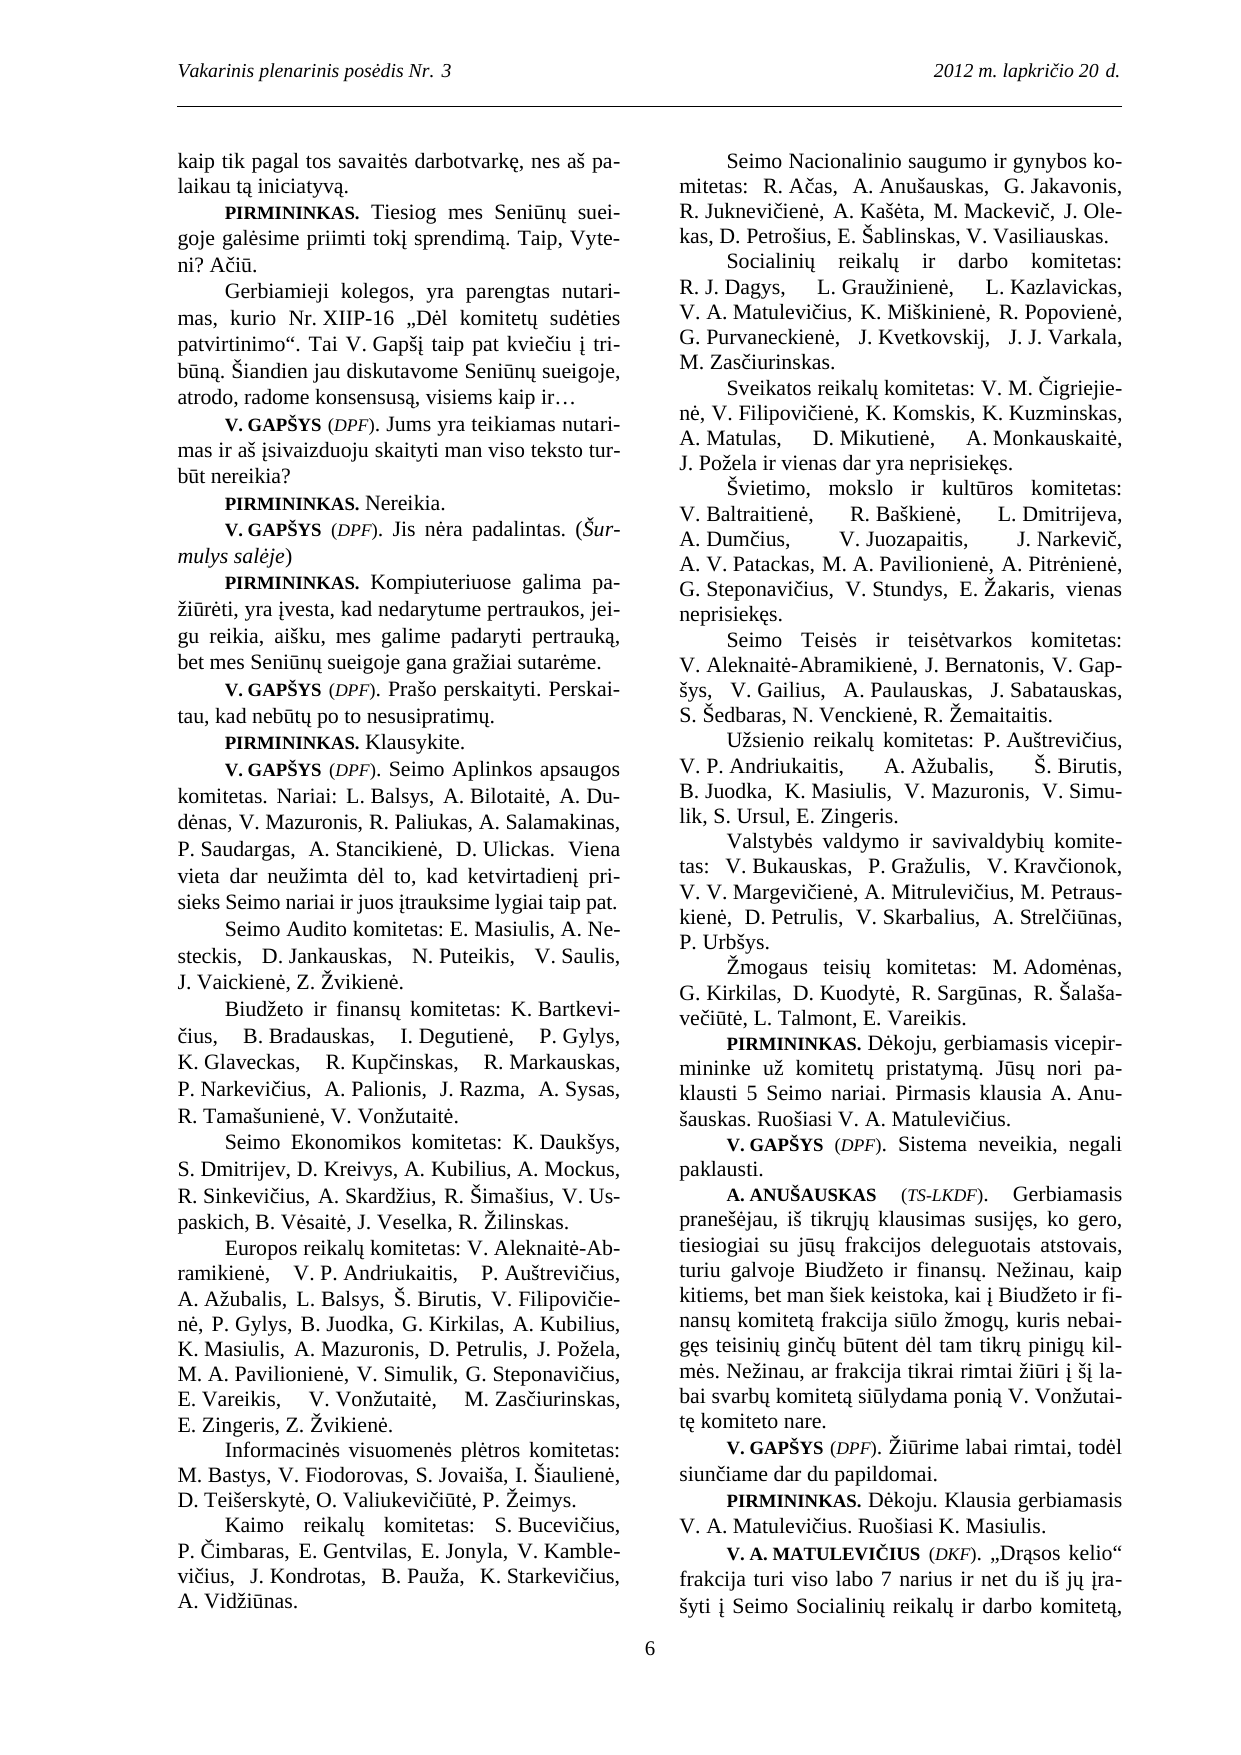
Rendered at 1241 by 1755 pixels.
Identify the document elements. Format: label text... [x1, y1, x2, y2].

text Biu­dže­to ir fi­nan­sų ko­mi­te­tas: K. Bart­ke­vi­čius, B. Bra­daus­kas, I. De­gu­tie­nė, P. Gy­lys, K. Gla­vec­kas, R. Kup­čins­kas, R. Mar­kaus­kas, P. Nar­ke­vi­čius, A. Pa­lio­nis, J. Raz­ma, A. Sy­sas, R. Ta­ma­šu­nie­nė, V. Von­žu­tai­tė. [177, 995, 620, 1128]
text PIRMININKAS. Dė­ko­ju, ger­bia­ma­sis vi­ce­pir­mi­nin­ke už ko­mi­te­tų pri­sta­ty­mą. Jū­sų no­ri pa­klaus­ti 5 Sei­mo na­riai. Pir­ma­sis klau­sia A. Anu­šaus­kas. Ruo­šia­si V. A. Ma­tu­le­vi­čius. [679, 1030, 1122, 1131]
text Vals­ty­bės val­dy­mo ir sa­vi­val­dy­bių ko­mi­te­tas: V. Bu­kaus­kas, P. Gra­žu­lis, V. Krav­čio­nok, V. V. Mar­ge­vi­čie­nė, A. Mit­ru­le­vi­čius, M. Pet­raus­kie­nė, D. Pet­ru­lis, V. Skar­ba­lius, A. Strel­čiū­nas, P. Urb­šys. [679, 828, 1122, 954]
text V. GAPŠYS (DPF). Sei­mo Ap­lin­kos ap­sau­gos ko­mi­te­tas. Na­riai: L. Bal­sys, A. Bi­lo­tai­tė, A. Du­dė­nas, V. Ma­zu­ro­nis, R. Pa­liu­kas, A. Sa­la­ma­ki­nas, P. Sau­dar­gas, A. Stan­ci­kie­nė, D. Ulic­kas. Vie­na vie­ta dar ne­už­im­ta dėl to, kad ket­vir­ta­die­nį pri­sieks Sei­mo na­riai ir juos įtrauk­si­me ly­giai taip pat. [177, 755, 620, 915]
text Sei­mo Tei­sės ir tei­sėt­var­kos ko­mi­te­tas: V. Alek­nai­tė-Ab­ra­mi­kie­nė, J. Ber­na­to­nis, V. Gap­šys, V. Gai­lius, A. Pau­laus­kas, J. Sa­ba­taus­kas, S. Šed­ba­ras, N. Venc­kie­nė, R. Že­mai­tai­tis. [679, 627, 1122, 727]
text Sei­mo Eko­no­mi­kos ko­mi­te­tas: K. Dauk­šys, S. Dmit­ri­jev, D. Krei­vys, A. Ku­bi­lius, A. Moc­kus, R. Sin­ke­vi­čius, A. Skar­džius, R. Ši­ma­šius, V. Us­pas­kich, B. Vė­sai­tė, J. Ve­sel­ka, R. Ži­lins­kas. [177, 1128, 620, 1235]
text PIRMININKAS. Dė­ko­ju. Klau­sia ger­bia­ma­sis V. A. Ma­tu­le­vi­čius. Ruo­šia­si K. Ma­siu­lis. [679, 1486, 1122, 1539]
text PIRMININKAS. Klau­sy­ki­te. [177, 728, 620, 755]
text Sei­mo Au­di­to ko­mi­te­tas: E. Ma­siu­lis, A. Ne­stec­kis, D. Jan­kaus­kas, N. Pu­tei­kis, V. Sau­lis, J. Vaic­kie­nė, Z. Žvi­kie­nė. [177, 915, 620, 995]
text V. GAPŠYS (DPF). Žiū­ri­me la­bai rim­tai, to­dėl siun­čia­me dar du pa­pil­do­mai. [679, 1433, 1122, 1486]
text Eu­ro­pos rei­ka­lų ko­mi­te­tas: V. Alek­nai­tė-Ab­ra­mi­kie­nė, V. P. An­driu­kai­tis, P. Aušt­re­vi­čius, A. Ažu­ba­lis, L. Bal­sys, Š. Bi­ru­tis, V. Fi­li­po­vi­čie­nė, P. Gy­lys, B. Juod­ka, G. Kir­ki­las, A. Ku­bi­lius, K. Ma­siu­lis, A. Ma­zu­ro­nis, D. Pet­ru­lis, J. Po­že­la, M. A. Pa­vi­lio­nie­nė, V. Si­mu­lik, G. Ste­po­na­vi­čius, E. Va­rei­kis, V. Von­žu­tai­tė, M. Zas­čiu­rins­kas, E. Zin­ge­ris, Z. Žvi­kie­nė. [177, 1235, 620, 1437]
text Švie­ti­mo, moks­lo ir kul­tū­ros ko­mi­te­tas: V. Bal­trai­tie­nė, R. Baš­kie­nė, L. Dmit­ri­je­va, A. Dum­čius, V. Juo­za­pai­tis, J. Nar­ke­vič, A. V. Pa­tac­kas, M. A. Pa­vi­lio­nie­nė, A. Pit­rė­nie­nė, G. Ste­po­na­vi­čius, V. Stun­dys, E. Ža­ka­ris, vie­nas ne­pri­sie­kęs. [679, 475, 1122, 627]
text V. GAPŠYS (DPF). Pra­šo per­skai­ty­ti. Per­skai­tau, kad ne­bū­tų po to nesu­si­pra­ti­mų. [177, 675, 620, 728]
text In­for­ma­ci­nės vi­suo­me­nės plėt­ros ko­mi­te­tas: M. Bas­tys, V. Fio­do­ro­vas, S. Jo­vai­ša, I. Šiau­lie­nė, D. Tei­šers­ky­tė, O. Va­liu­ke­vi­čiū­tė, P. Žei­mys. [177, 1437, 620, 1512]
text Ger­bia­mie­ji ko­le­gos, yra pa­reng­tas nu­ta­ri­mas, ku­rio Nr. XIIP-16 „Dėl ko­mi­te­tų su­dė­ties pa­tvir­ti­ni­mo“. Tai V. Gap­šį taip pat kvie­čiu į tri­bū­ną. Šian­dien jau dis­ku­ta­vo­me Se­niū­nų su­ei­go­je, at­ro­do, ra­do­me kon­sen­su­są, vi­siems kaip ir… [177, 277, 620, 410]
text V. GAPŠYS (DPF). Jis nė­ra pa­da­lin­tas. (Šur­mu­lys sa­lė­je) [177, 516, 620, 568]
text Kai­mo rei­ka­lų ko­mi­te­tas: S. Bu­ce­vi­čius, P. Čim­ba­ras, E. Gent­vi­las, E. Jo­ny­la, V. Kam­ble­vi­čius, J. Kon­dro­tas, B. Pau­ža, K. Star­ke­vi­čius, A. Vi­džiū­nas. [177, 1512, 620, 1613]
text V. GAPŠYS (DPF). Jums yra tei­kia­mas nu­ta­ri­mas ir aš įsi­vaiz­duo­ju skai­ty­ti man vi­so teks­to tur­būt ne­rei­kia? [177, 410, 620, 489]
text So­cia­li­nių rei­ka­lų ir dar­bo ko­mi­te­tas: R. J. Da­gys, L. Grau­ži­nie­nė, L. Kaz­la­vic­kas, V. A. Ma­tu­le­vi­čius, K. Miš­ki­nie­nė, R. Po­po­vie­nė, G. Pur­va­nec­kie­nė, J. Kvet­kov­skij, J. J. Var­ka­la, M. Zas­čiu­rins­kas. [679, 248, 1122, 374]
text Žmo­gaus tei­sių ko­mi­te­tas: M. Ado­mė­nas, G. Kir­ki­las, D. Kuo­dy­tė, R. Sar­gū­nas, R. Ša­la­ša­ve­čiū­tė, L. Tal­mont, E. Va­rei­kis. [679, 954, 1122, 1030]
text PIRMININKAS. Ne­rei­kia. [177, 489, 620, 516]
text Už­sie­nio rei­ka­lų ko­mi­te­tas: P. Aušt­re­vi­čius, V. P. An­driu­kai­tis, A. Ažu­ba­lis, Š. Bi­ru­tis, B. Juod­ka, K. Ma­siu­lis, V. Ma­zu­ro­nis, V. Si­mu­lik, S. Ur­sul, E. Zin­ge­ris. [679, 727, 1122, 828]
text PIRMININKAS. Tie­siog mes Se­niū­nų su­ei­goje ga­lė­si­me pri­im­ti to­kį spren­di­mą. Taip, Vy­te­ni? Ačiū. [177, 198, 620, 277]
text A. ANUŠAUSKAS (TS-LKDF). Ger­bia­ma­sis pra­ne­šė­jau, iš tik­rų­jų klau­si­mas su­si­jęs, ko ge­ro, tie­sio­giai su jū­sų frak­ci­jos de­le­guo­tais at­sto­vais, tu­riu gal­vo­je Biu­dže­to ir fi­nan­sų. Ne­ži­nau, kaip ki­tiems, bet man šiek keis­to­ka, kai į Biu­dže­to ir fi­nan­sų ko­mi­te­tą frak­ci­ja siū­lo žmo­gų, ku­ris ne­bai­gęs tei­si­nių gin­čų bū­tent dėl tam tik­rų pi­ni­gų kil­mės. Ne­ži­nau, ar frak­ci­ja tik­rai rim­tai žiū­ri į šį la­bai svar­bų ko­mi­te­tą siū­ly­da­ma po­nią V. Von­žu­tai­tę ko­mi­te­to na­re. [679, 1181, 1122, 1433]
text PIRMININKAS. Kom­piu­te­riuo­se ga­li­ma pa­žiū­rė­ti, yra įves­ta, kad ne­da­ry­tu­me per­trau­kos, jei­gu rei­kia, aiš­ku, mes ga­li­me pa­da­ry­ti per­trau­ką, bet mes Se­niū­nų su­ei­go­je ga­na gra­žiai su­ta­rė­me. [177, 568, 620, 675]
text Sei­mo Na­cio­na­li­nio sau­gu­mo ir gy­ny­bos ko­mi­te­tas: R. Ačas, A. Anu­šaus­kas, G. Ja­ka­vo­nis, R. Juk­ne­vi­čie­nė, A. Ka­šė­ta, M. Mac­ke­vič, J. Ole­kas, D. Pet­ro­šius, E. Šab­lins­kas, V. Va­si­liaus­kas. [679, 148, 1122, 248]
text Svei­ka­tos rei­ka­lų ko­mi­te­tas: V. M. Čig­rie­jie­nė, V. Fi­li­po­vi­čie­nė, K. Koms­kis, K. Kuz­mins­kas, A. Ma­tu­las, D. Mi­ku­tie­nė, A. Mon­kaus­kai­tė, J. Po­že­la ir vie­nas dar yra ne­pri­sie­kęs. [679, 374, 1122, 475]
text V. GAPŠYS (DPF). Sis­te­ma ne­vei­kia, ne­ga­li pa­klaus­ti. [679, 1131, 1122, 1181]
text kaip tik pa­gal tos sa­vai­tės dar­bo­tvarkę, nes aš pa­lai­kau tą ini­cia­ty­vą. [177, 148, 620, 198]
text V. A. MATULEVIČIUS (DKF). „Drą­sos ke­lio“ frak­ci­ja tu­ri vi­so la­bo 7 na­rius ir net du iš jų įra­šyti į Sei­mo So­cia­li­nių rei­ka­lų ir dar­bo ko­mi­te­tą, [679, 1539, 1122, 1618]
